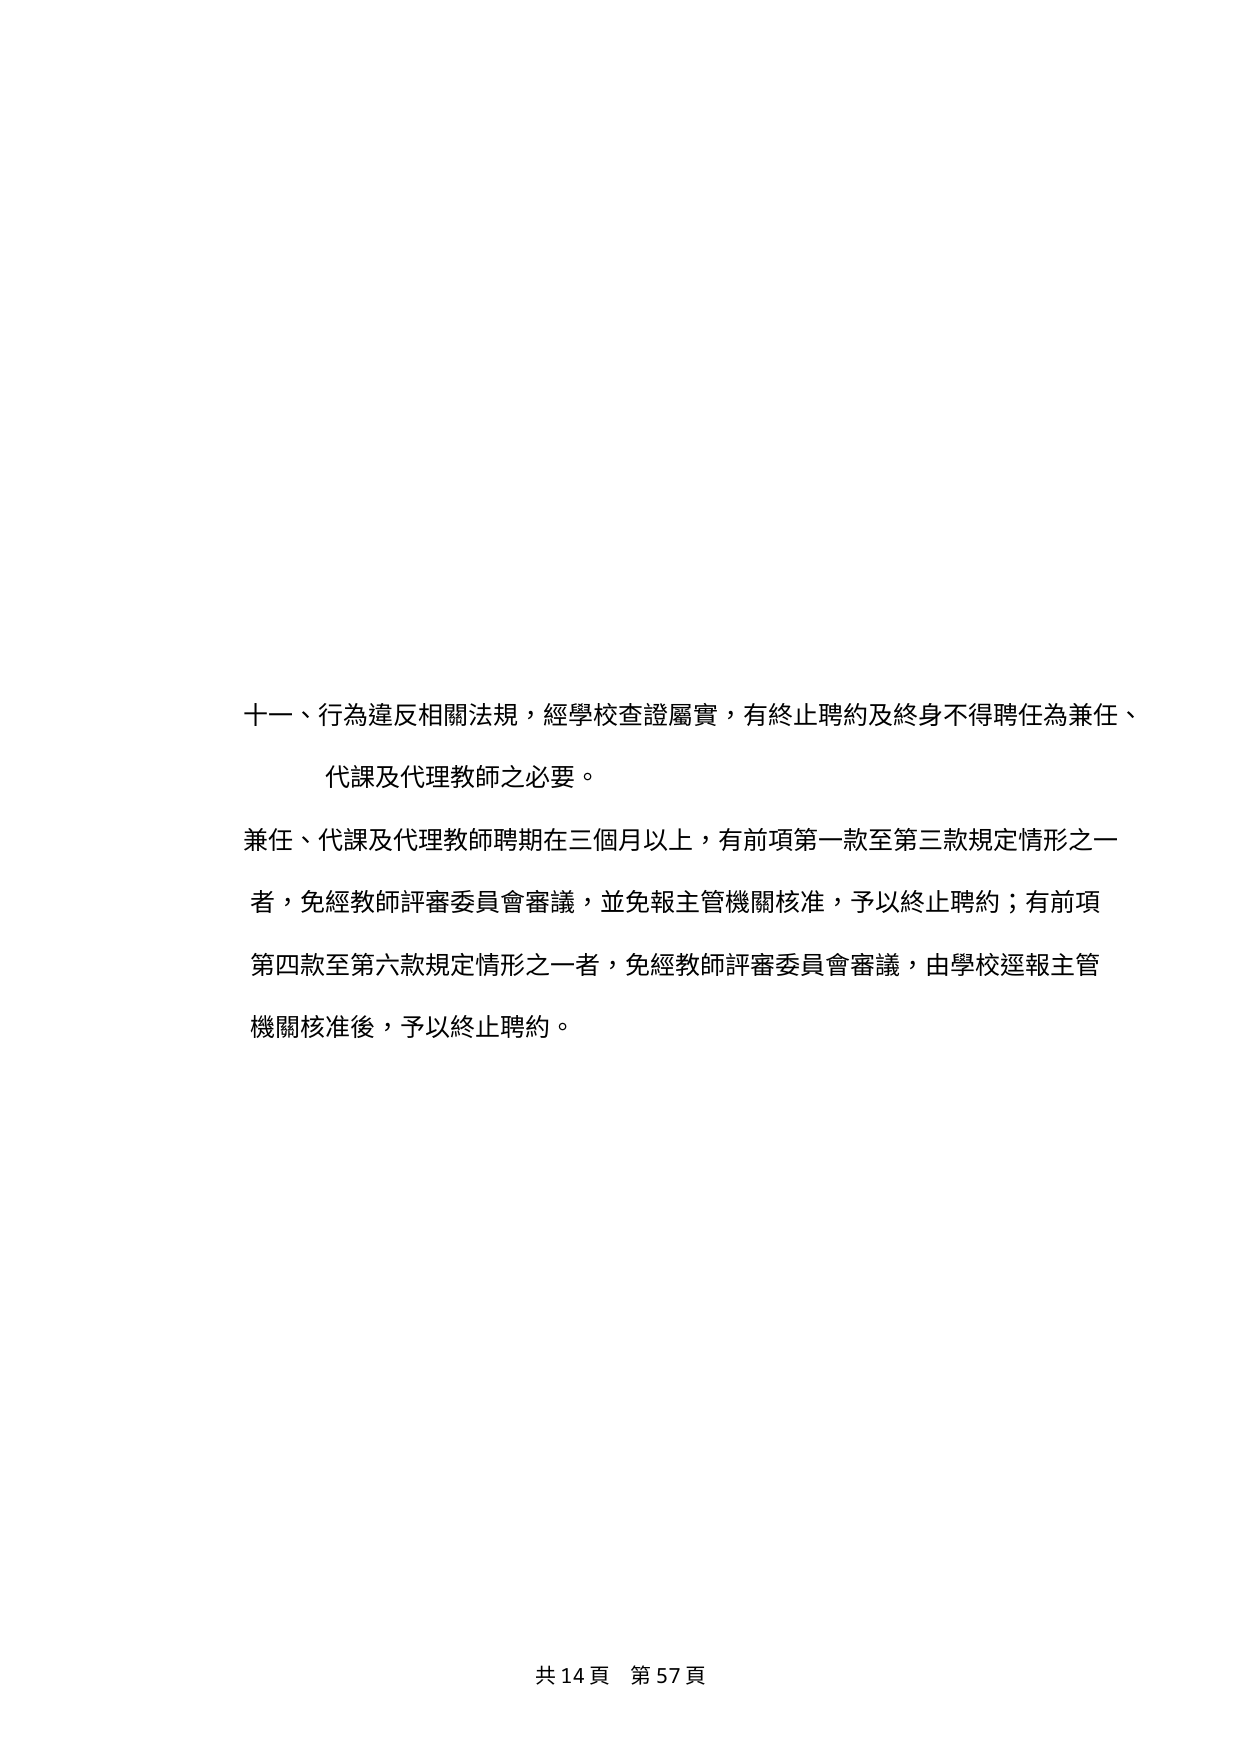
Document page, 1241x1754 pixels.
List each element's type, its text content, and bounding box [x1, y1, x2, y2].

text 兼任、代課及代理教師聘期在三個月以上，有前項第一款至第三款規定情形之一者，免經教師評審委員會審議，並免報主管機關核准，予以終止聘約；有前項第四款至第六款規定情形之一者，免經教師評審委員會審議，由學校逕報主管機關核准後，予以終止聘約。 [243, 797, 1122, 1047]
text 十一、行為違反相關法規，經學校查證屬實，有終止聘約及終身不得聘任為兼任、代課及代理教師之必要。 [243, 672, 1122, 797]
